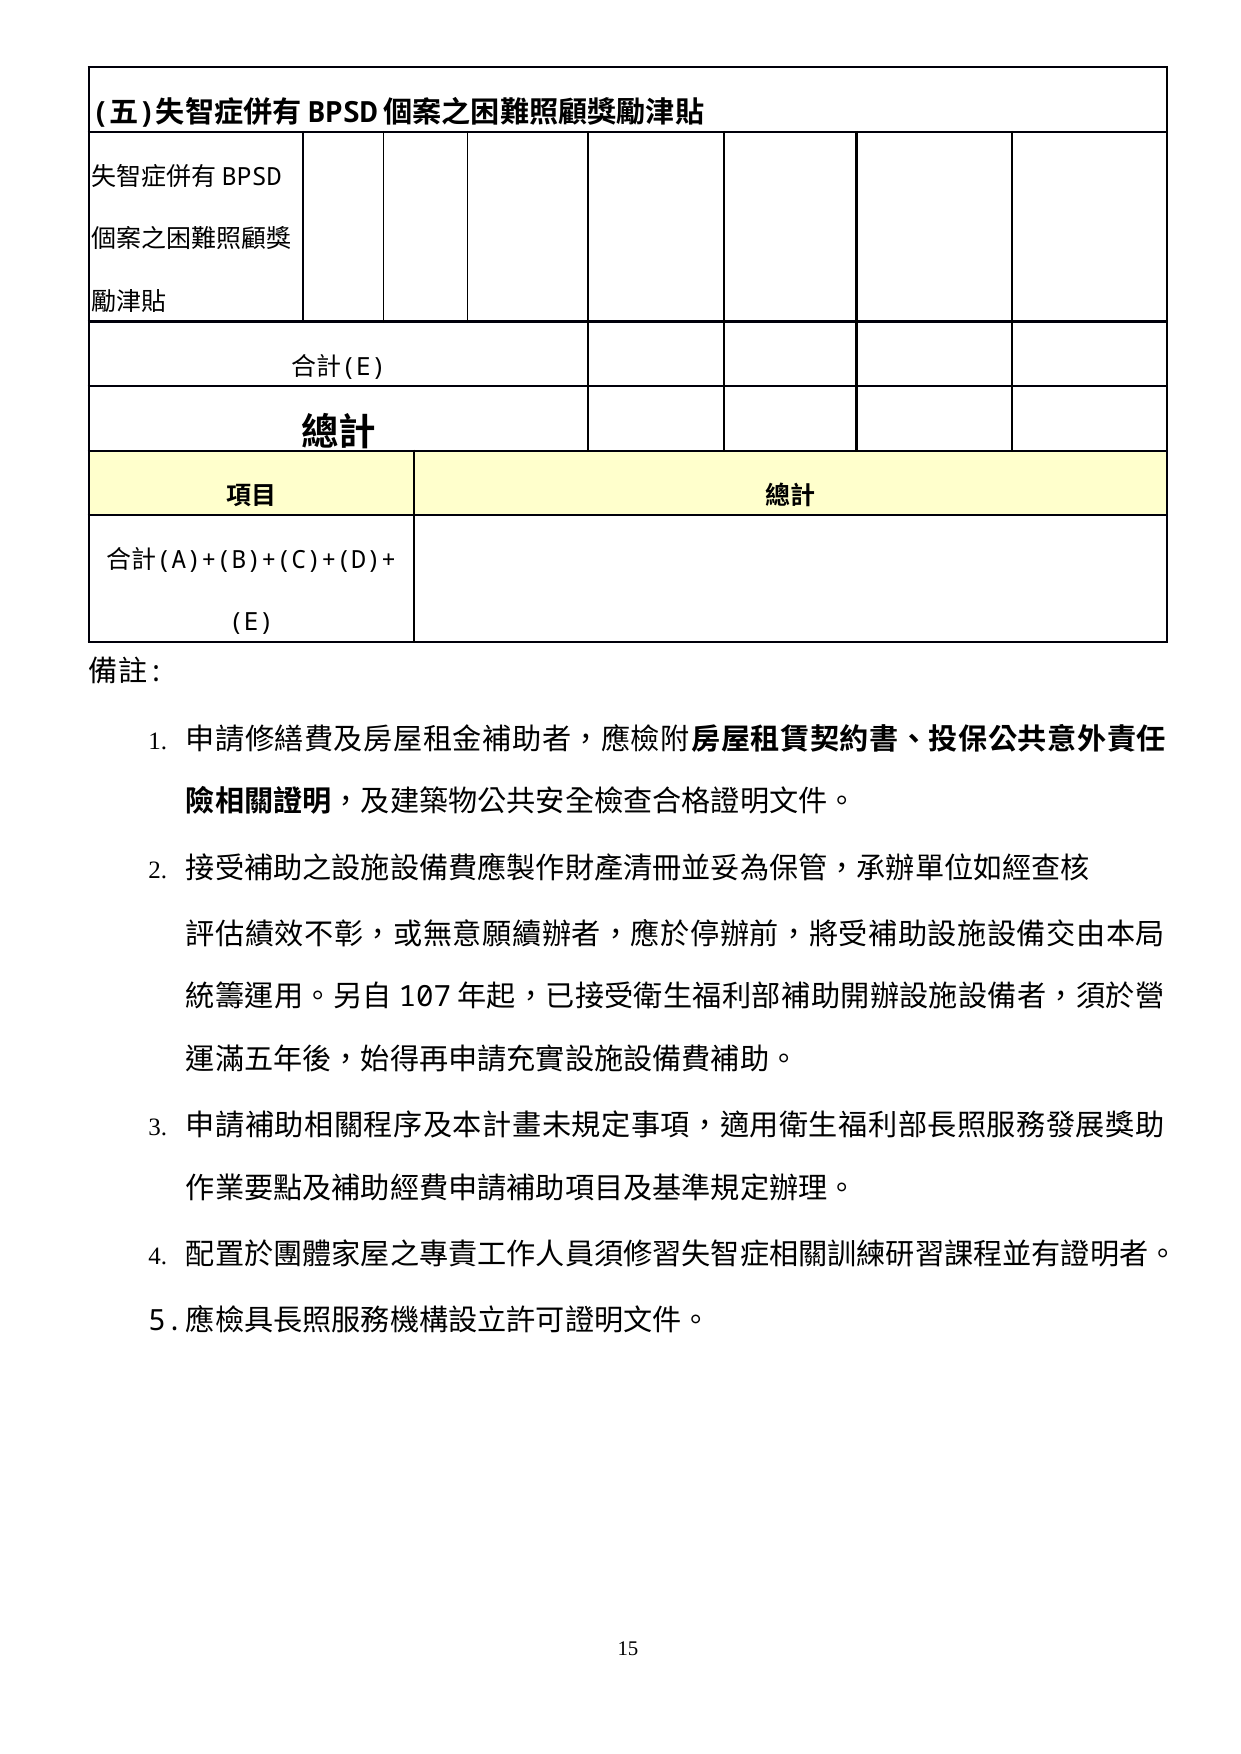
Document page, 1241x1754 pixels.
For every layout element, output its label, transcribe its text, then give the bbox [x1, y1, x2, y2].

table_cell 項目 [90, 452, 413, 514]
list 配置於團體家屋之專責工作人員須修習失智症相關訓練研習課程並有證明者。 [148, 1210, 1167, 1272]
text 備註: [89, 643, 1167, 691]
table_cell [415, 516, 1166, 641]
table_cell [725, 133, 855, 320]
table_cell [858, 323, 1011, 385]
table_cell [858, 387, 1011, 449]
table_cell [589, 387, 723, 449]
table_cell [725, 323, 855, 385]
table_cell [468, 133, 587, 320]
list 應檢具長照服務機構設立許可證明文件。 [148, 1276, 1167, 1339]
list 申請修繕費及房屋租金補助者，應檢附房屋租賃契約書、投保公共意外責任險相關證明，及建築物公共安全檢查合格證明文件。 [148, 695, 1167, 820]
table_cell [1013, 133, 1166, 320]
list 申請補助相關程序及本計畫未規定事項，適用衛生福利部長照服務發展獎助作業要點及補助經費申請補助項目及基準規定辦理。 [148, 1081, 1167, 1206]
table_cell 失智症併有BPSD個案之困難照顧獎勵津貼 [90, 133, 302, 320]
table_cell [589, 133, 723, 320]
table_cell [304, 133, 383, 320]
table_cell 合計(E) [90, 323, 587, 385]
table_cell [384, 133, 467, 320]
table_cell [589, 323, 723, 385]
table_cell 總計 [90, 387, 587, 449]
table_cell [725, 387, 855, 449]
list 接受補助之設施設備費應製作財產清冊並妥為保管，承辦單位如經查核 [148, 824, 1167, 886]
table_cell [1013, 387, 1166, 449]
table_cell (五)失智症併有BPSD個案之困難照顧獎勵津貼 [90, 68, 1166, 131]
table_cell 合計(A)+(B)+(C)+(D)+(E) [90, 516, 413, 641]
table_cell [858, 133, 1011, 320]
table_cell [1013, 323, 1166, 385]
table_cell 總計 [415, 452, 1166, 514]
text 評估績效不彰，或無意願續辦者，應於停辦前，將受補助設施設備交由本局統籌運用。另自107年起，已接受衛生福利部補助開辦設施設備者，須於營運滿五年後，始得再申請充實設施設備費補助。 [186, 890, 1167, 1077]
